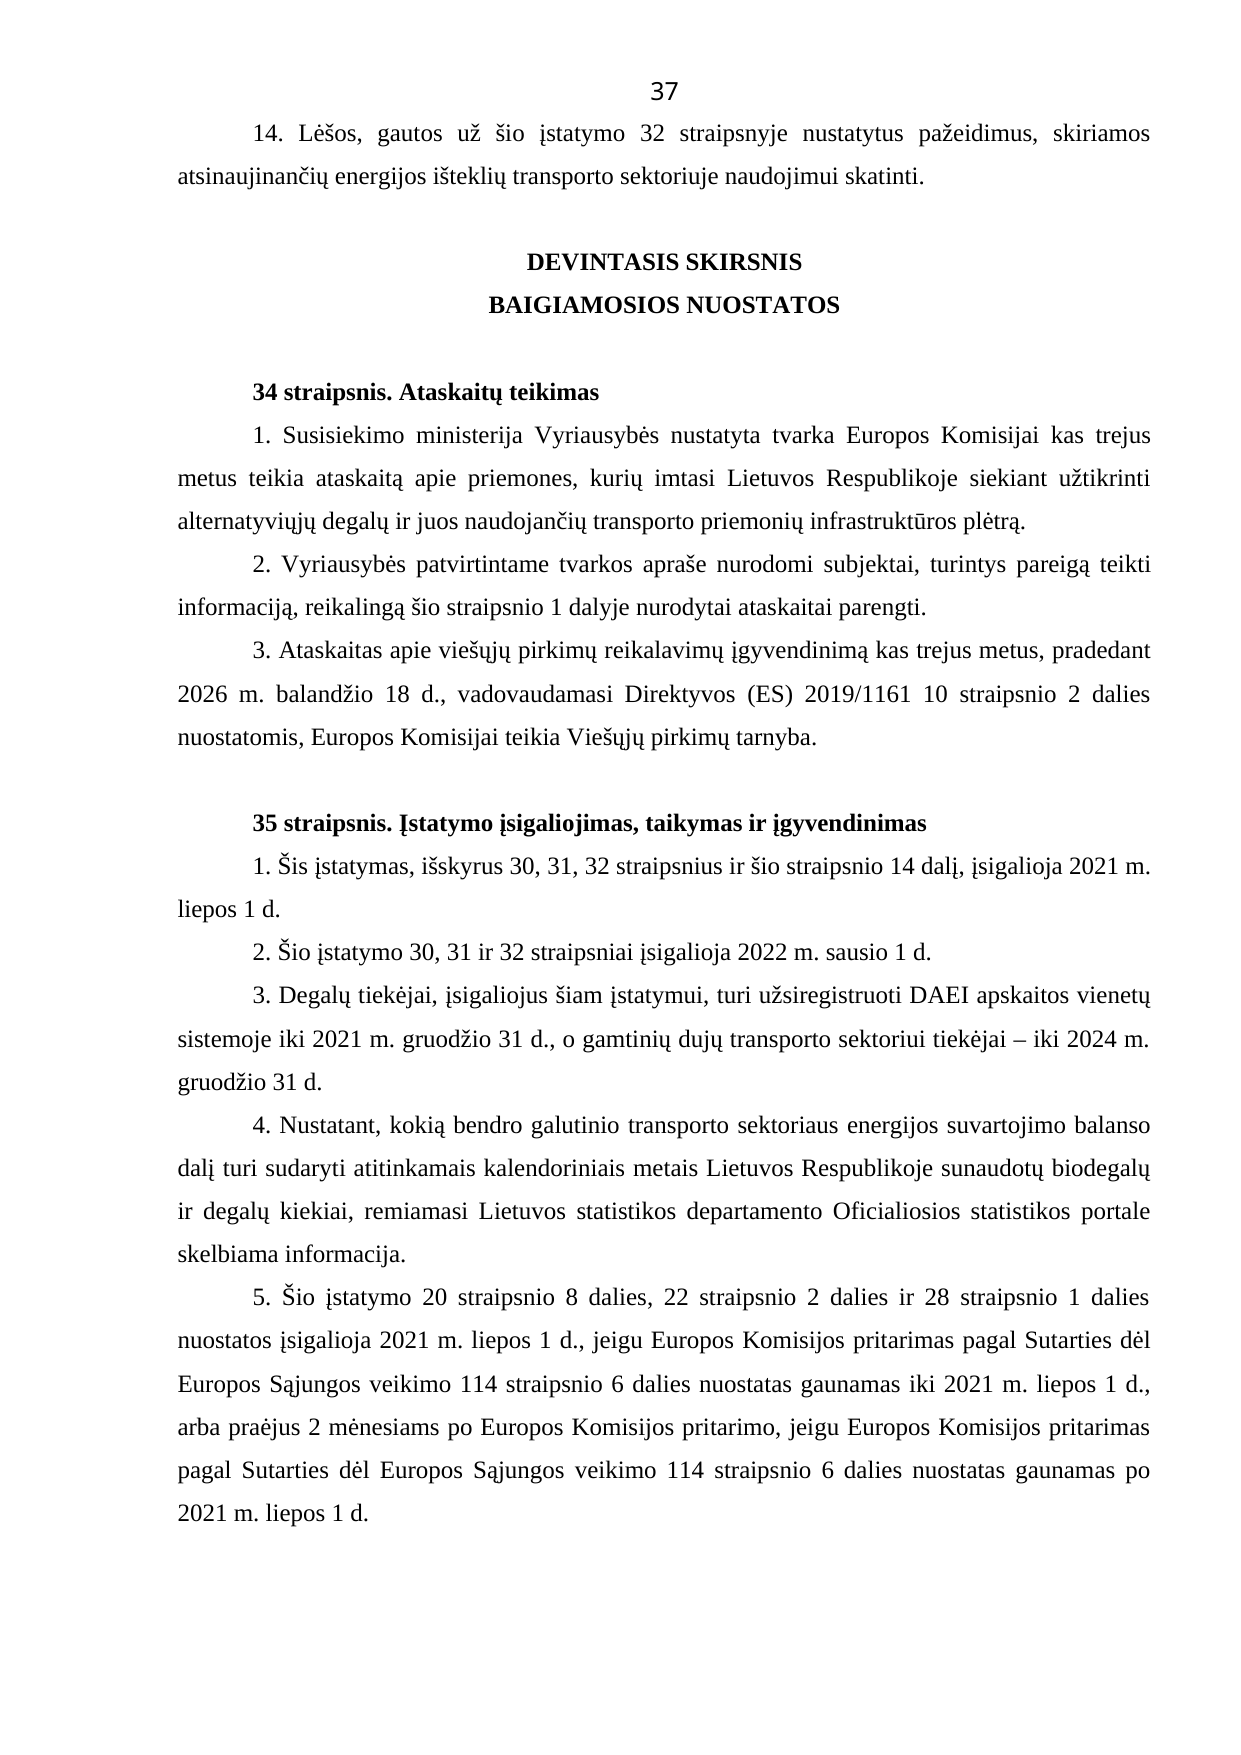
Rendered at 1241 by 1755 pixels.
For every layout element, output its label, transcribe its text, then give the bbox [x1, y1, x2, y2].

text 3. Degalų tiekėjai, įsigaliojus šiam įstatymui, turi užsiregistruoti DAEI apskaitos vienetų sistemoje iki 2021 m. gruodžio 31 d., o gamtinių dujų transporto sektoriui tiekėjai – iki 2024 m. gruodžio 31 d. [177, 981, 1152, 1096]
text BAIGIAMOSIOS NUOSTATOS [177, 291, 1152, 319]
text 14. Lėšos, gautos už šio įstatymo 32 straipsnyje nustatytus pažeidimus, skiriamos atsinaujinančių energijos išteklių transporto sektoriuje naudojimui skatinti. [177, 118, 1152, 190]
text 1. Šis įstatymas, išskyrus 30, 31, 32 straipsnius ir šio straipsnio 14 dalį, įsigalioja 2021 m. liepos 1 d. [177, 851, 1152, 923]
text 2. Šio įstatymo 30, 31 ir 32 straipsniai įsigalioja 2022 m. sausio 1 d. [177, 937, 1152, 966]
text 2. Vyriausybės patvirtintame tvarkos apraše nurodomi subjektai, turintys pareigą teikti informaciją, reikalingą šio straipsnio 1 dalyje nurodytai ataskaitai parengti. [177, 549, 1152, 621]
text 1. Susisiekimo ministerija Vyriausybės nustatyta tvarka Europos Komisijai kas trejus metus teikia ataskaitą apie priemones, kurių imtasi Lietuvos Respublikoje siekiant užtikrinti alternatyviųjų degalų ir juos naudojančių transporto priemonių infrastruktūros plėtrą. [177, 420, 1152, 535]
text 4. Nustatant, kokią bendro galutinio transporto sektoriaus energijos suvartojimo balanso dalį turi sudaryti atitinkamais kalendoriniais metais Lietuvos Respublikoje sunaudotų biodegalų ir degalų kiekiai, remiamasi Lietuvos statistikos departamento Oficialiosios statistikos portale skelbiama informacija. [177, 1110, 1152, 1268]
text 5. Šio įstatymo 20 straipsnio 8 dalies, 22 straipsnio 2 dalies ir 28 straipsnio 1 dalies nuostatos įsigalioja 2021 m. liepos 1 d., jeigu Europos Komisijos pritarimas pagal Sutarties dėl Europos Sąjungos veikimo 114 straipsnio 6 dalies nuostatas gaunamas iki 2021 m. liepos 1 d., arba praėjus 2 mėnesiams po Europos Komisijos pritarimo, jeigu Europos Komisijos pritarimas pagal Sutarties dėl Europos Sąjungos veikimo 114 straipsnio 6 dalies nuostatas gaunamas po 2021 m. liepos 1 d. [177, 1282, 1152, 1527]
text 35 straipsnis. Įstatymo įsigaliojimas, taikymas ir įgyvendinimas [177, 808, 1152, 837]
text DEVINTASIS SKIRSNIS [177, 247, 1152, 276]
text 3. Ataskaitas apie viešųjų pirkimų reikalavimų įgyvendinimą kas trejus metus, pradedant 2026 m. balandžio 18 d., vadovaudamasi Direktyvos (ES) 2019/1161 10 straipsnio 2 dalies nuostatomis, Europos Komisijai teikia Viešųjų pirkimų tarnyba. [177, 636, 1152, 751]
text 34 straipsnis. Ataskaitų teikimas [177, 377, 1152, 406]
